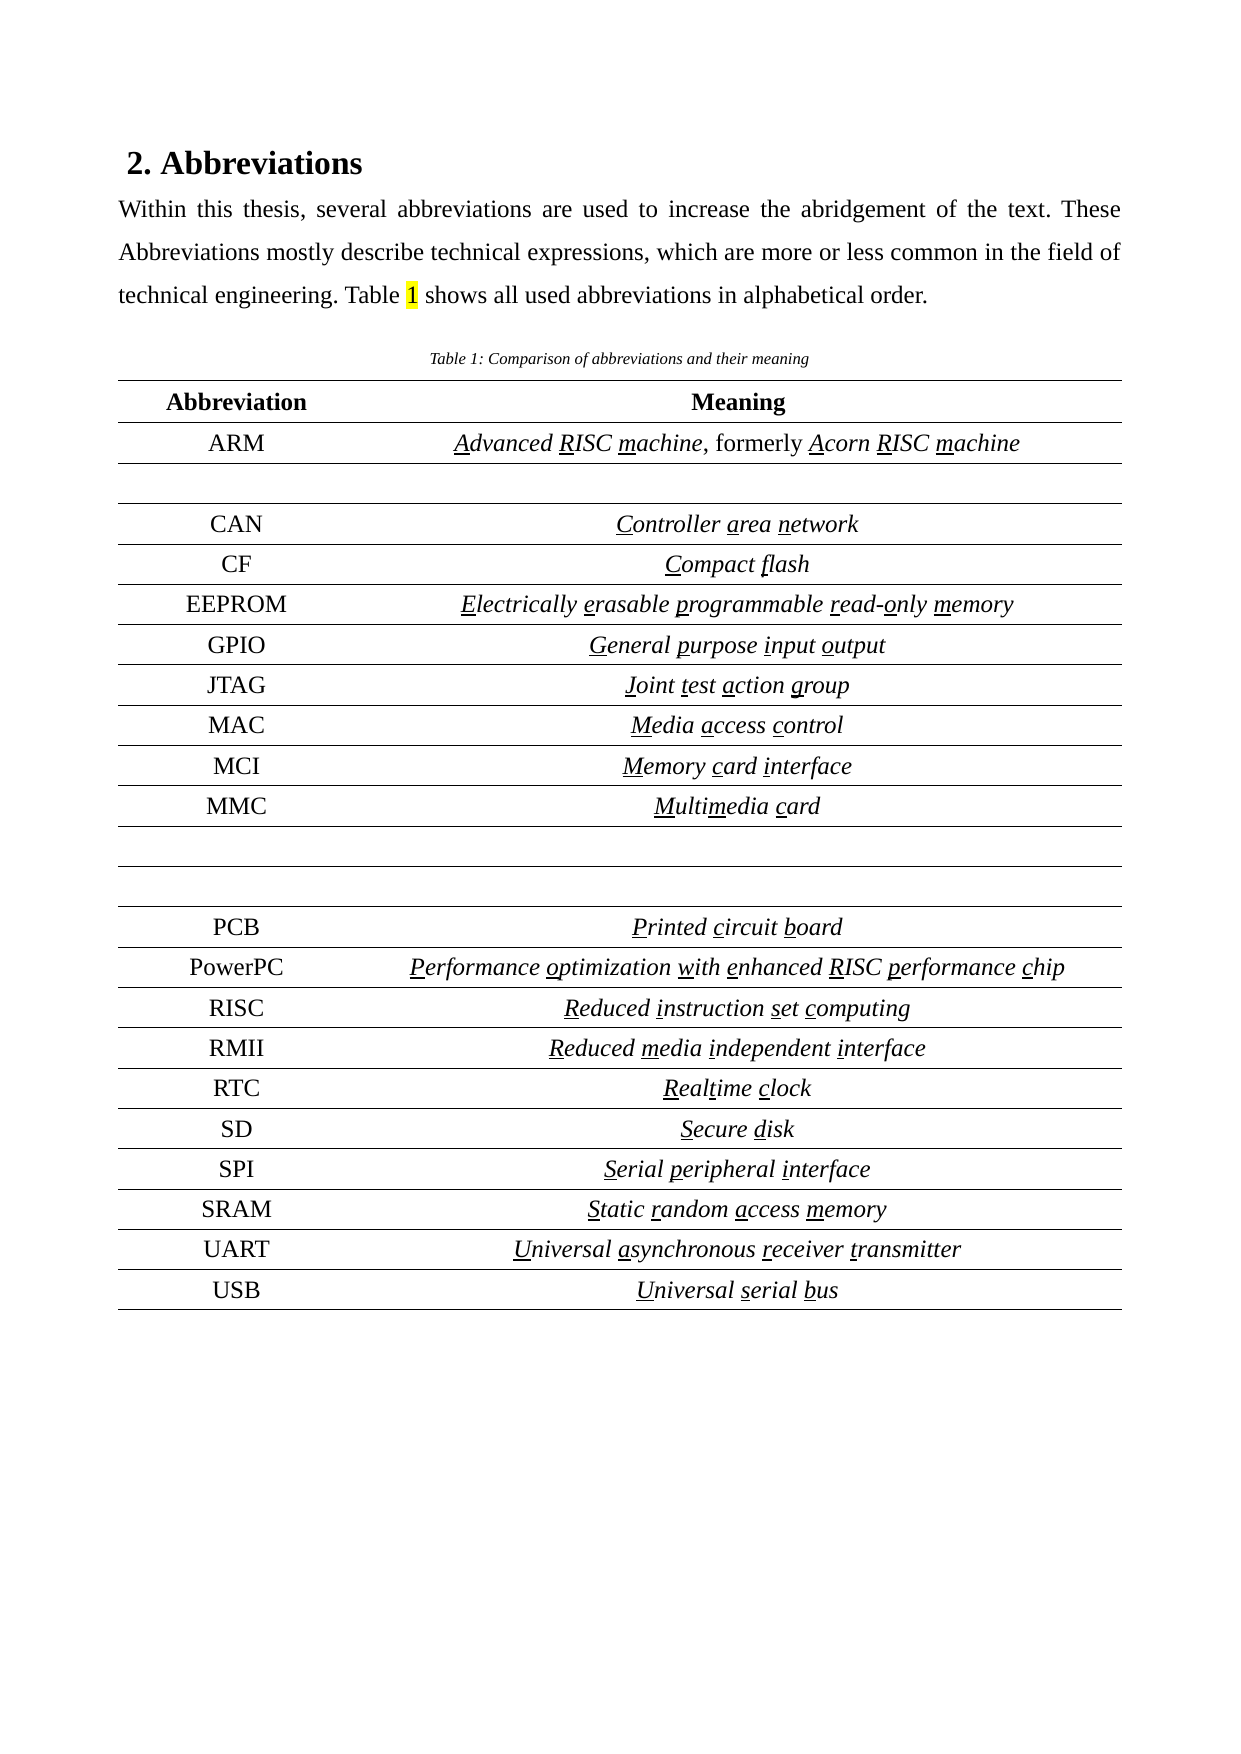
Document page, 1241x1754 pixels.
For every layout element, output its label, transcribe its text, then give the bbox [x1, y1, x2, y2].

table_cell Universal serial bus [355, 1270, 1122, 1309]
table_cell MCI [118, 746, 354, 785]
table_cell Memory card interface [355, 746, 1122, 785]
table_cell JTAG [118, 665, 354, 705]
table_header Abbreviation [118, 381, 354, 422]
table_cell Joint test action group [355, 665, 1122, 705]
table_cell SD [118, 1109, 354, 1148]
table_cell CF [118, 545, 354, 584]
table_cell Reduced media independent interface [355, 1028, 1122, 1067]
table_cell CAN [118, 504, 354, 543]
table_cell Controller area network [355, 504, 1122, 543]
table_cell Static random access memory [355, 1190, 1122, 1229]
table_cell Media access control [355, 706, 1122, 745]
table_cell Realtime clock [355, 1069, 1122, 1108]
table_cell PCB [118, 907, 354, 947]
table_cell Advanced RISC machine, formerly Acorn RISC machine [355, 423, 1122, 463]
table_cell [355, 827, 1122, 866]
table_cell SPI [118, 1149, 354, 1188]
table_cell MMC [118, 786, 354, 826]
table_cell RTC [118, 1069, 354, 1108]
table_cell General purpose input output [355, 625, 1122, 664]
table_cell Printed circuit board [355, 907, 1122, 947]
table_cell GPIO [118, 625, 354, 664]
table_cell [355, 867, 1122, 906]
table_cell MAC [118, 706, 354, 745]
table_cell Reduced instruction set computing [355, 988, 1122, 1027]
table_cell Electrically erasable programmable read-only memory [355, 585, 1122, 624]
table_cell SRAM [118, 1190, 354, 1229]
table_cell [118, 464, 354, 503]
table_cell EEPROM [118, 585, 354, 624]
text Within this thesis, several abbreviations are used to increase the abridgement of the text. These Abbreviations mostly describe technical expressions, which are more or less common in the field of technical engineering. Table 1 shows all used abbreviations in alphabetical order. [118, 194, 1122, 309]
table_cell Performance optimization with enhanced RISC performance chip [355, 948, 1122, 987]
table_cell Multimedia card [355, 786, 1122, 826]
text Table 1: Comparison of abbreviations and their meaning [118, 349, 1122, 368]
subtitle Abbreviations [118, 143, 1122, 182]
table_cell Serial peripheral interface [355, 1149, 1122, 1188]
table_cell PowerPC [118, 948, 354, 987]
table_cell RISC [118, 988, 354, 1027]
table_cell [118, 867, 354, 906]
table_cell USB [118, 1270, 354, 1309]
table_cell RMII [118, 1028, 354, 1067]
table_cell UART [118, 1230, 354, 1269]
table_header Meaning [355, 381, 1122, 422]
table_cell Universal asynchronous receiver transmitter [355, 1230, 1122, 1269]
table_cell [355, 464, 1122, 503]
table_cell Compact flash [355, 545, 1122, 584]
table_cell [118, 827, 354, 866]
table_cell ARM [118, 423, 354, 463]
table_cell Secure disk [355, 1109, 1122, 1148]
